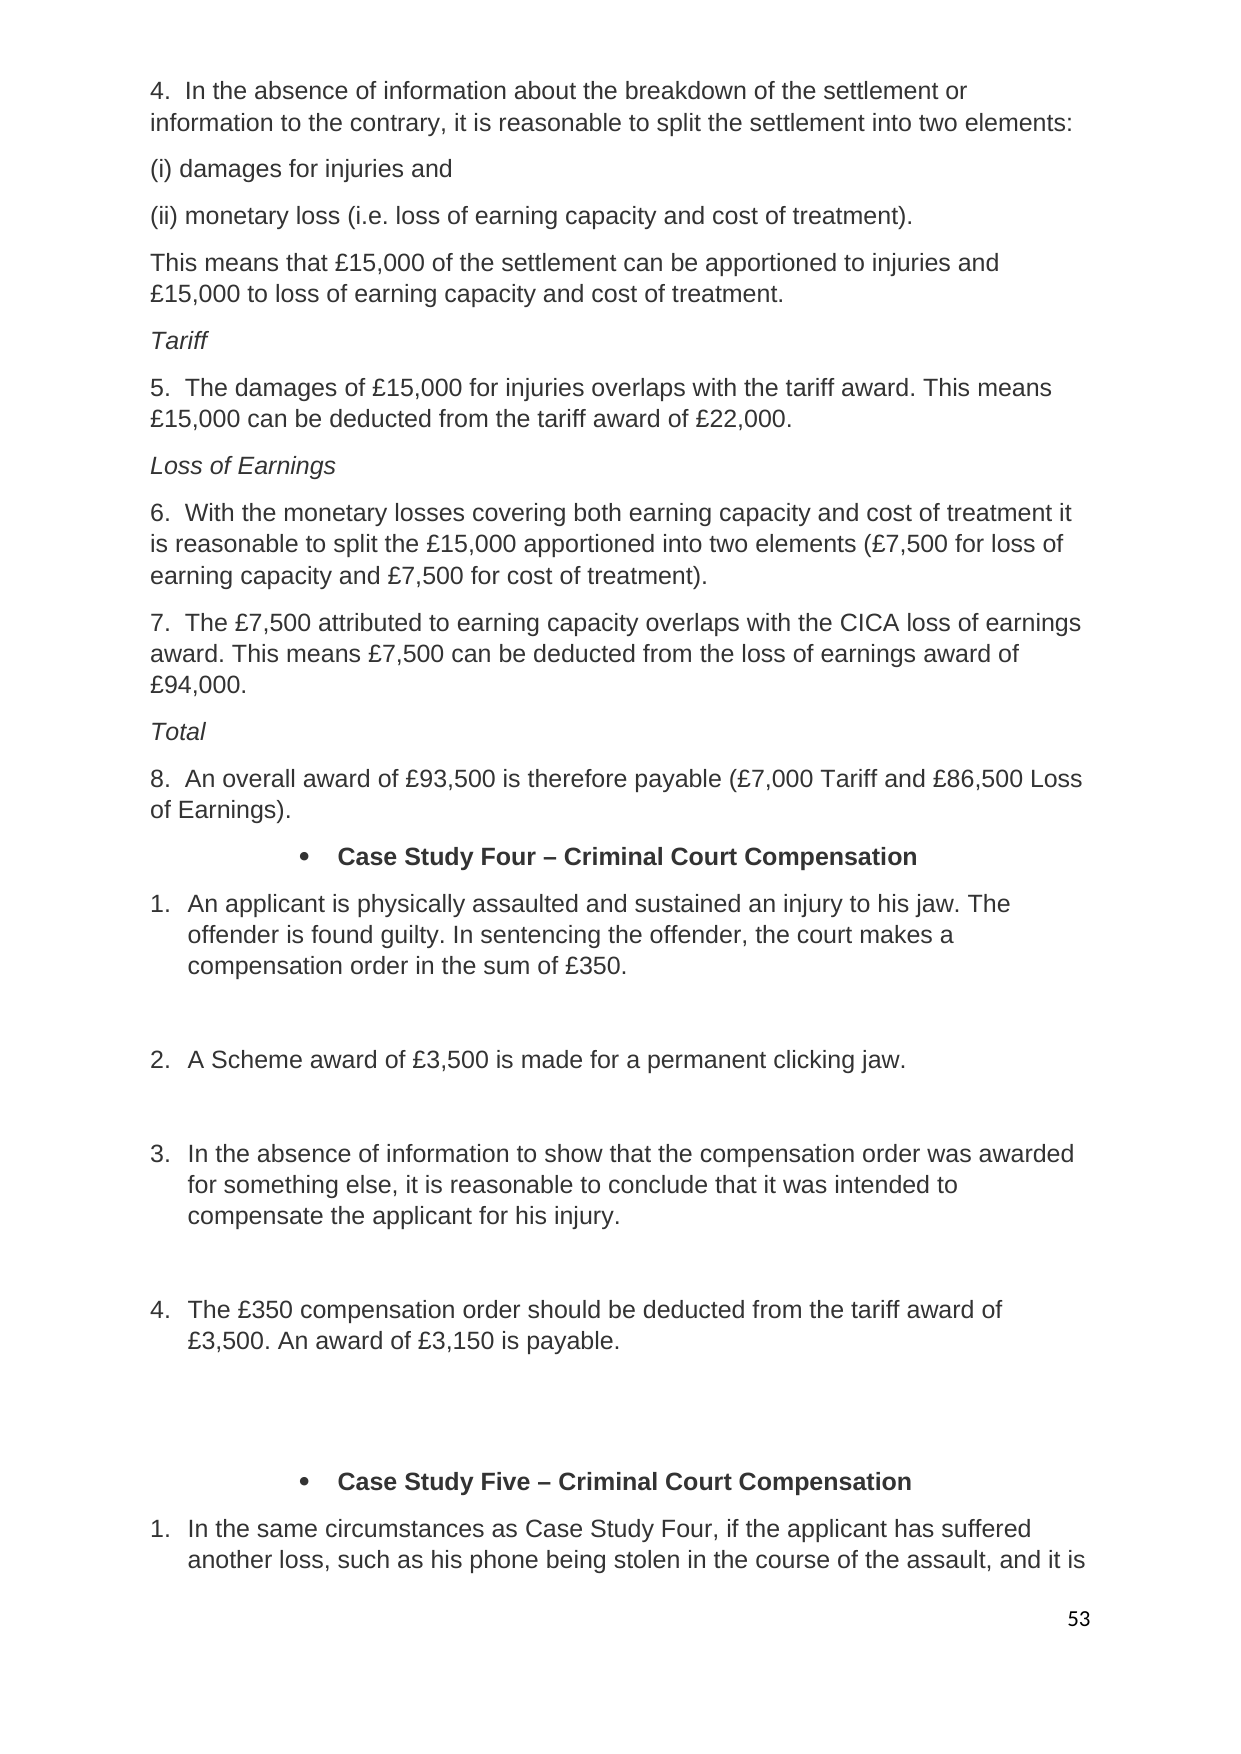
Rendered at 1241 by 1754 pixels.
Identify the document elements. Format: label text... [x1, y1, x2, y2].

list The £350 compensation order should be deducted from the tariff award of £3,500. An award of £3,150 is payable. [150, 1292, 1090, 1355]
list In the same circumstances as Case Study Four, if the applicant has suffered another loss, such as his phone being stolen in the course of the assault, and it is [150, 1511, 1090, 1574]
list Case Study Five – Criminal Court Compensation [300, 1464, 1090, 1496]
text This means that £15,000 of the settlement can be apportioned to injuries and £15,000 to loss of earning capacity and cost of treatment. [150, 246, 1090, 308]
text 6. With the monetary losses covering both earning capacity and cost of treatment it is reasonable to split the £15,000 apportioned into two elements (£7,500 for loss of earning capacity and £7,500 for cost of treatment). [150, 496, 1090, 589]
list Case Study Four – Criminal Court Compensation [300, 839, 1090, 871]
text (ii) monetary loss (i.e. loss of earning capacity and cost of treatment). [150, 199, 1090, 230]
text 4. In the absence of information about the breakdown of the settlement or information to the contrary, it is reasonable to split the settlement into two elements: [150, 74, 1090, 136]
text Loss of Earnings [150, 449, 1090, 480]
text 8. An overall award of £93,500 is therefore payable (£7,000 Tariff and £86,500 Loss of Earnings). [150, 761, 1090, 824]
list In the absence of information to show that the compensation order was awarded for something else, it is reasonable to conclude that it was intended to compensate the applicant for his injury. [150, 1136, 1090, 1230]
text 5. The damages of £15,000 for injuries overlaps with the tariff award. This means £15,000 can be deducted from the tariff award of £22,000. [150, 371, 1090, 433]
list An applicant is physically assaulted and sustained an injury to his jaw. The offender is found guilty. In sentencing the offender, the court makes a compensation order in the sum of £350. [150, 886, 1090, 980]
text Tariff [150, 324, 1090, 355]
text 7. The £7,500 attributed to earning capacity overlaps with the CICA loss of earnings award. This means £7,500 can be deducted from the loss of earnings award of £94,000. [150, 605, 1090, 699]
text Total [150, 714, 1090, 746]
list A Scheme award of £3,500 is made for a permanent clicking jaw. [150, 1042, 1090, 1074]
text (i) damages for injuries and [150, 152, 1090, 183]
